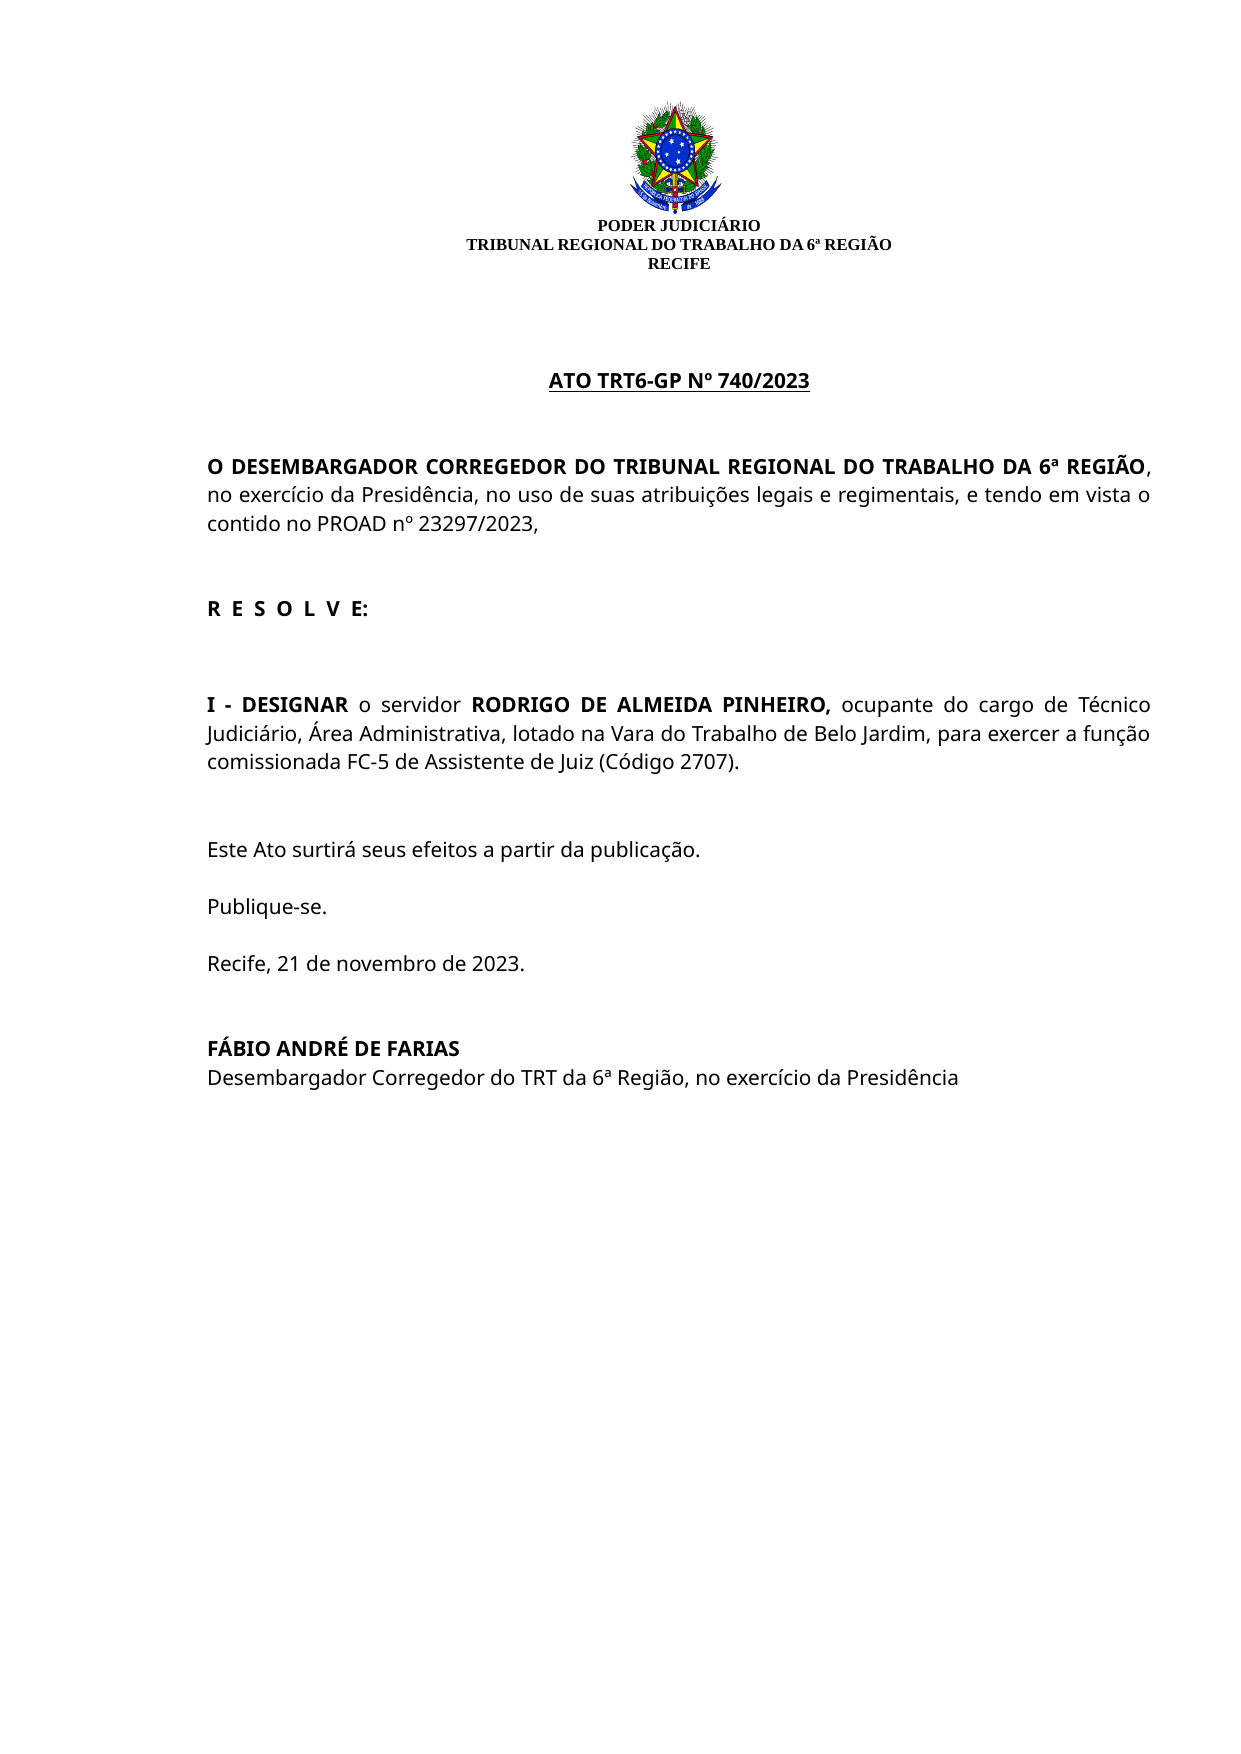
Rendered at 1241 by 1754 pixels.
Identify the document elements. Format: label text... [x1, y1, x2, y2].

text Publique-se. [207, 892, 1152, 921]
text TRIBUNAL REGIONAL DO TRABALHO DA 6ª REGIÃO [207, 235, 1152, 254]
text RECIFE [207, 254, 1152, 273]
text PODER JUDICIÁRIO [207, 216, 1152, 235]
text Este Ato surtirá seus efeitos a partir da publicação. [207, 836, 1152, 864]
text I - DESIGNAR o servidor RODRIGO DE ALMEIDA PINHEIRO, ocupante do cargo de Técnico Judiciário, Área Administrativa, lotado na Vara do Trabalho de Belo Jardim, para exercer a função comissionada FC-5 de Assistente de Juiz (Código 2707). [207, 690, 1152, 776]
text Desembargador Corregedor do TRT da 6ª Região, no exercício da Presidência [207, 1063, 1152, 1091]
text O DESEMBARGADOR CORREGEDOR DO TRIBUNAL REGIONAL DO TRABALHO DA 6ª REGIÃO, no exercício da Presidência, no uso de suas atribuições legais e regimentais, e tendo em vista o contido no PROAD nº 23297/2023, [207, 452, 1152, 537]
text Recife, 21 de novembro de 2023. [207, 949, 1152, 978]
picture [625, 98, 724, 216]
text FÁBIO ANDRÉ DE FARIAS [207, 1034, 1152, 1063]
text ATO TRT6-GP Nº 740/2023 [207, 367, 1152, 395]
text R E S O L V E: [207, 594, 1152, 623]
